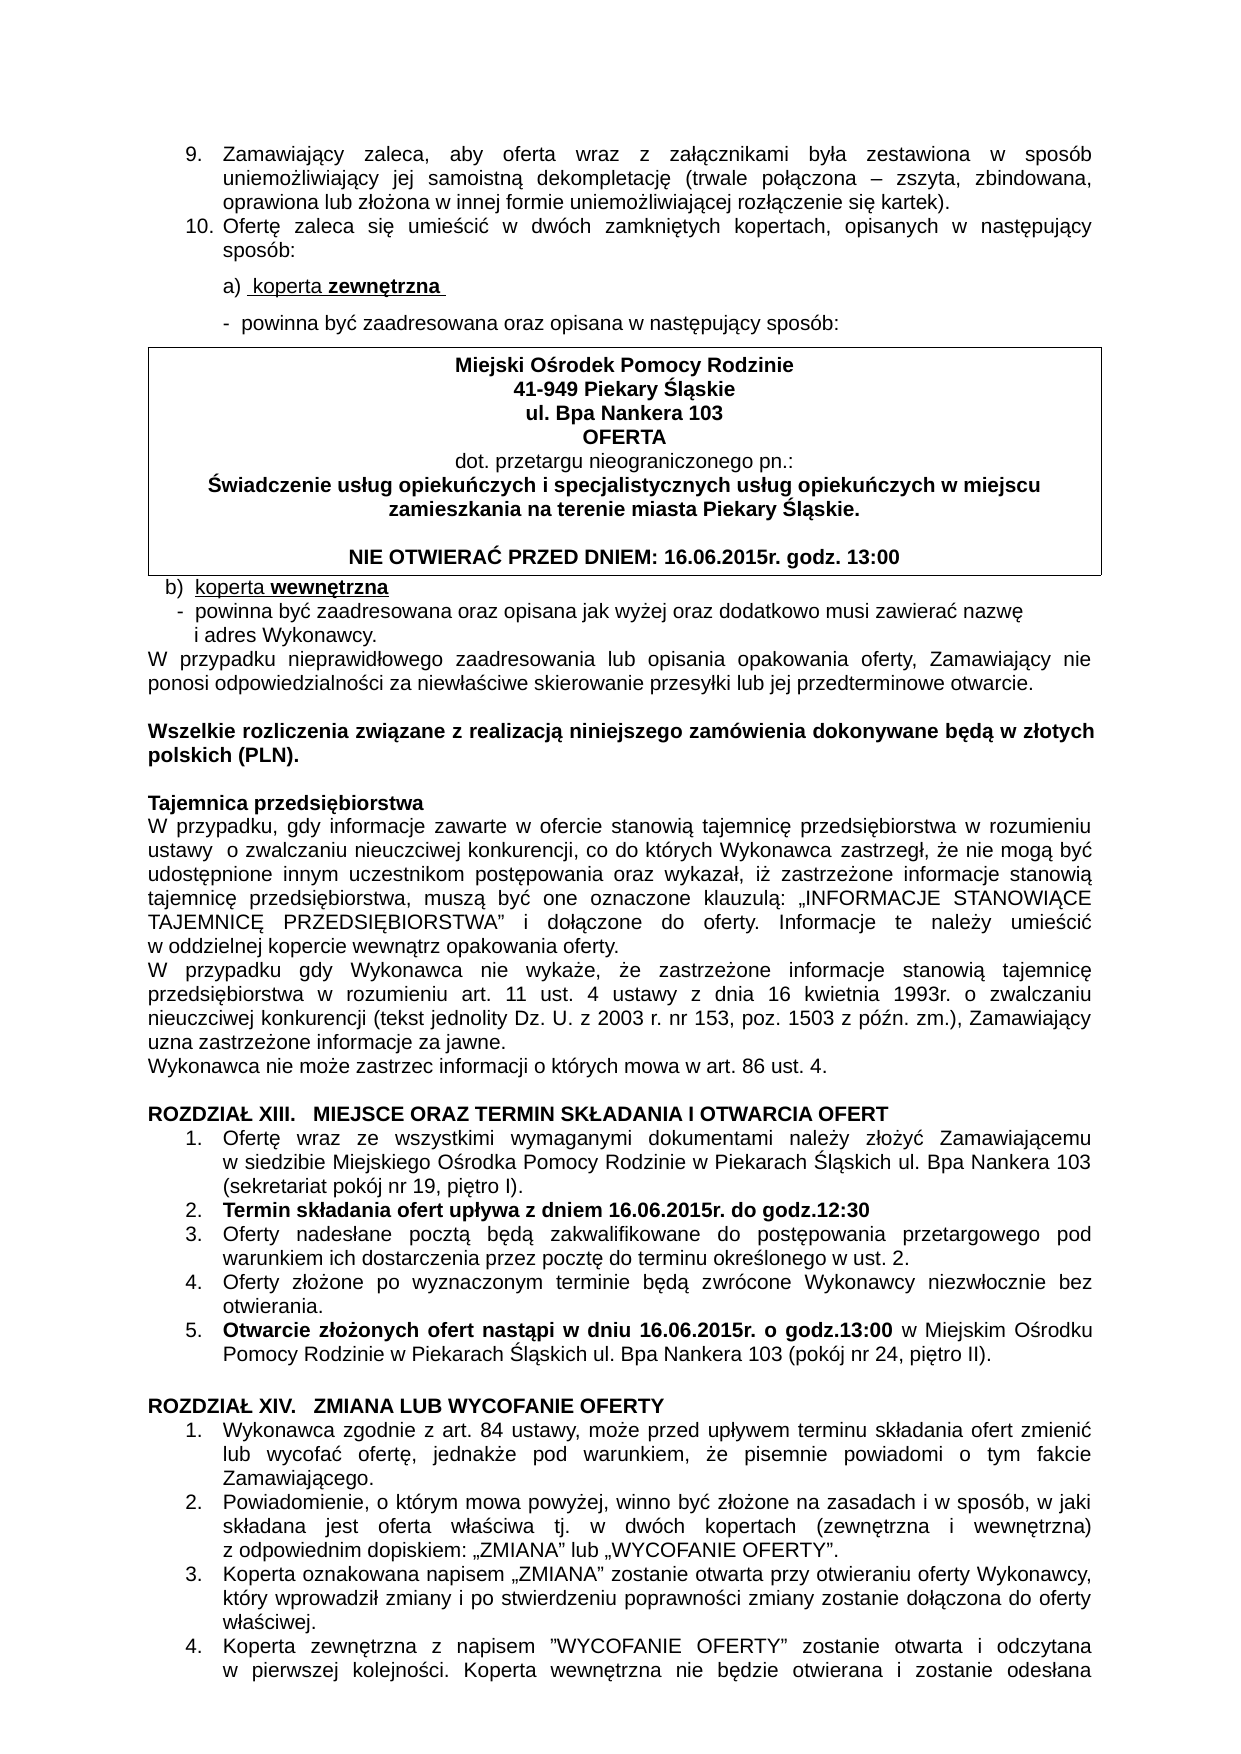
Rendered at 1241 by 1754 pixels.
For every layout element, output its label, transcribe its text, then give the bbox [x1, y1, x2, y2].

text i adres Wykonawcy. [148, 623, 1093, 647]
text - powinna być zaadresowana oraz opisana jak wyżej oraz dodatkowo musi zawierać nazwę [148, 599, 1093, 623]
list Koperta oznakowana napisem „ZMIANA” zostanie otwarta przy otwieraniu oferty Wykonawcy, który wprowadził zmiany i po stwierdzeniu poprawności zmiany zostanie dołączona do oferty właściwej. [185, 1562, 1093, 1634]
list Zamawiający zaleca, aby oferta wraz z załącznikami była zestawiona w sposób uniemożliwiający jej samoistną dekompletację (trwale połączona – zszyta, zbindowana, oprawiona lub złożona w innej formie uniemożliwiającej rozłączenie się kartek). [185, 142, 1093, 214]
text ROZDZIAŁ XIV. ZMIANA LUB WYCOFANIE OFERTY [148, 1394, 1093, 1418]
table_header Wszelkie rozliczenia związane z realizacją niniejszego zamówienia dokonywane będą w złotych polskich (PLN). [148, 695, 1096, 766]
list Ofertę wraz ze wszystkimi wymaganymi dokumentami należy złożyć Zamawiającemu w siedzibie Miejskiego Ośrodka Pomocy Rodzinie w Piekarach Śląskich ul. Bpa Nankera 103 (sekretariat pokój nr 19, piętro I). [185, 1126, 1093, 1198]
text b) koperta wewnętrzna [148, 576, 1093, 599]
list Wykonawca zgodnie z art. 84 ustawy, może przed upływem terminu składania ofert zmienić lub wycofać ofertę, jednakże pod warunkiem, że pisemnie powiadomi o tym fakcie Zamawiającego. [185, 1418, 1093, 1490]
list Powiadomienie, o którym mowa powyżej, winno być złożone na zasadach i w sposób, w jaki składana jest oferta właściwa tj. w dwóch kopertach (zewnętrzna i wewnętrzna) z odpowiednim dopiskiem: „ZMIANA” lub „WYCOFANIE OFERTY”. [185, 1490, 1093, 1562]
list W przypadku, gdy informacje zawarte w ofercie stanowią tajemnicę przedsiębiorstwa w rozumieniu ustawy o zwalczaniu nieuczciwej konkurencji, co do których Wykonawca zastrzegł, że nie mogą być udostępnione innym uczestnikom postępowania oraz wykazał, iż zastrzeżone informacje stanowią tajemnicę przedsiębiorstwa, muszą być one oznaczone klauzulą: „INFORMACJE STANOWIĄCE TAJEMNICĘ PRZEDSIĘBIORSTWA” i dołączone do oferty. Informacje te należy umieścić w oddzielnej kopercie wewnątrz opakowania oferty. [112, 814, 1093, 958]
list Oferty złożone po wyznaczonym terminie będą zwrócone Wykonawcy niezwłocznie bez otwierania. [185, 1269, 1093, 1317]
text ROZDZIAŁ XIII. MIEJSCE ORAZ TERMIN SKŁADANIA I OTWARCIA OFERT [148, 1102, 1093, 1126]
list Otwarcie złożonych ofert nastąpi w dniu 16.06.2015r. o godz.13:00 w Miejskim Ośrodku Pomocy Rodzinie w Piekarach Śląskich ul. Bpa Nankera 103 (pokój nr 24, piętro II). [185, 1317, 1093, 1365]
list Wykonawca nie może zastrzec informacji o których mowa w art. 86 ust. 4. [112, 1054, 1093, 1078]
list Termin składania ofert upływa z dniem 16.06.2015r. do godz.12:30 [185, 1198, 1093, 1222]
list W przypadku gdy Wykonawca nie wykaże, że zastrzeżone informacje stanowią tajemnicę przedsiębiorstwa w rozumieniu art. 11 ust. 4 ustawy z dnia 16 kwietnia 1993r. o zwalczaniu nieuczciwej konkurencji (tekst jednolity Dz. U. z 2003 r. nr 153, poz. 1503 z późn. zm.), Zamawiający uzna zastrzeżone informacje za jawne. [112, 958, 1093, 1054]
text W przypadku nieprawidłowego zaadresowania lub opisania opakowania oferty, Zamawiający nie ponosi odpowiedzialności za niewłaściwe skierowanie przesyłki lub jej przedterminowe otwarcie. [148, 647, 1093, 694]
list Ofertę zaleca się umieścić w dwóch zamkniętych kopertach, opisanych w następujący sposób: [185, 214, 1093, 262]
list Koperta zewnętrzna z napisem ”WYCOFANIE OFERTY” zostanie otwarta i odczytana w pierwszej kolejności. Koperta wewnętrzna nie będzie otwierana i zostanie odesłana [185, 1634, 1093, 1682]
list - powinna być zaadresowana oraz opisana w następujący sposób: [185, 311, 1093, 335]
list Tajemnica przedsiębiorstwa [148, 790, 1093, 814]
list Oferty nadesłane pocztą będą zakwalifikowane do postępowania przetargowego pod warunkiem ich dostarczenia przez pocztę do terminu określonego w ust. 2. [185, 1222, 1093, 1269]
table_header Miejski Ośrodek Pomocy Rodzinie 41-949 Piekary Śląskie ul. Bpa Nankera 103 OFERTA dot. przetargu nieograniczonego pn.: Świadczenie usług opiekuńczych i specjalistycznych usług opiekuńczych w miejscu zamieszkania na terenie miasta Piekary Śląskie. NIE OTWIERAĆ PRZED DNIEM: 16.06.2015r. godz. 13:00 [149, 348, 1101, 574]
list a) koperta zewnętrzna [185, 274, 1093, 298]
